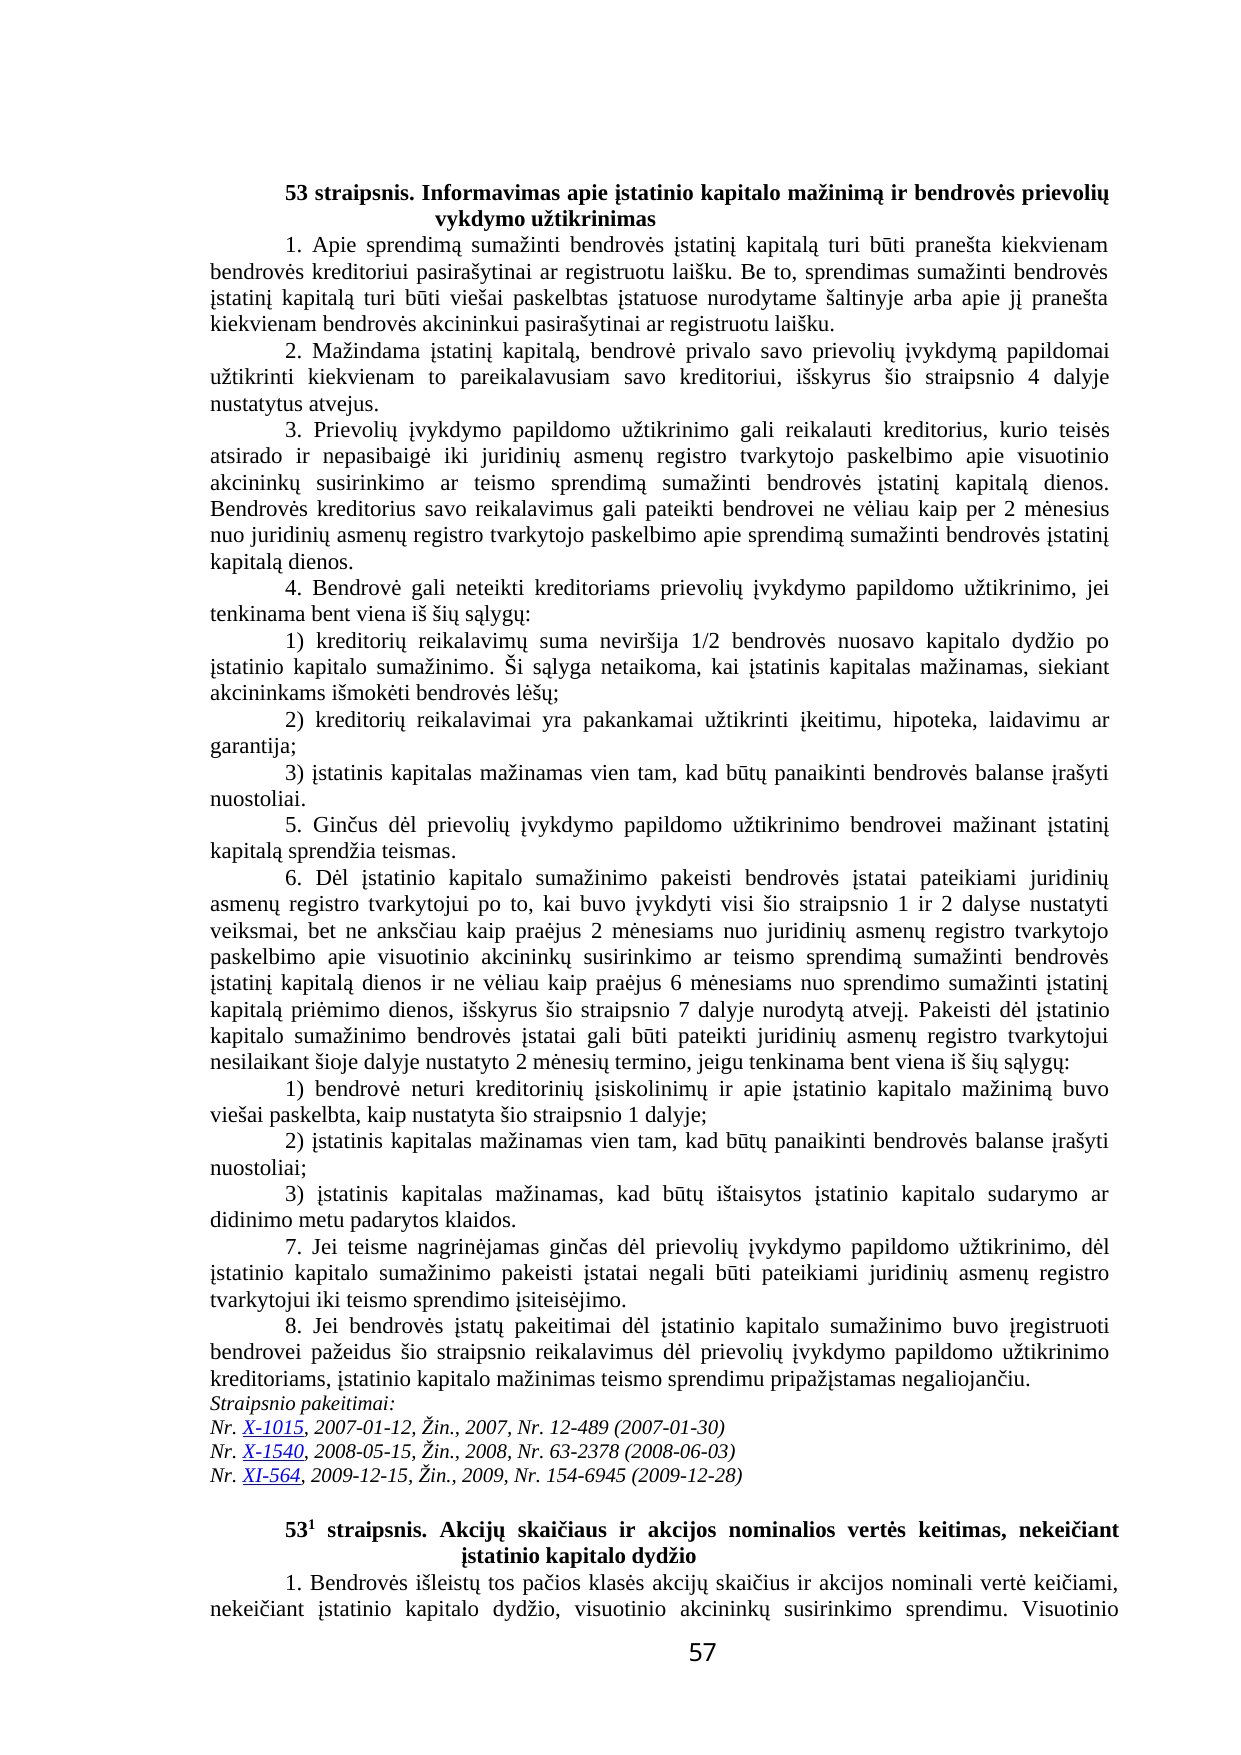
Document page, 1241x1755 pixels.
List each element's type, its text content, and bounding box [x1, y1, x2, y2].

text 6. Dėl įstatinio kapitalo sumažinimo pakeisti bendrovės įstatai pateikiami juridinių asmenų registro tvarkytojui po to, kai buvo įvykdyti visi šio straipsnio 1 ir 2 dalyse nustatyti veiksmai, bet ne anksčiau kaip praėjus 2 mėnesiams nuo juridinių asmenų registro tvarkytojo paskelbimo apie visuotinio akcininkų susirinkimo ar teismo sprendimą sumažinti bendrovės įstatinį kapitalą dienos ir ne vėliau kaip praėjus 6 mėnesiams nuo sprendimo sumažinti įstatinį kapitalą priėmimo dienos, išskyrus šio straipsnio 7 dalyje nurodytą atvejį. Pakeisti dėl įstatinio kapitalo sumažinimo bendrovės įstatai gali būti pateikti juridinių asmenų registro tvarkytojui nesilaikant šioje dalyje nustatyto 2 mėnesių termino, jeigu tenkinama bent viena iš šių sąlygų: [210, 864, 1110, 1075]
text 3. Prievolių įvykdymo papildomo užtikrinimo gali reikalauti kreditorius, kurio teisės atsirado ir nepasibaigė iki juridinių asmenų registro tvarkytojo paskelbimo apie visuotinio akcininkų susirinkimo ar teismo sprendimą sumažinti bendrovės įstatinį kapitalą dienos. Bendrovės kreditorius savo reikalavimus gali pateikti bendrovei ne vėliau kaip per 2 mėnesius nuo juridinių asmenų registro tvarkytojo paskelbimo apie sprendimą sumažinti bendrovės įstatinį kapitalą dienos. [210, 416, 1111, 574]
text Nr. X-1015, 2007-01-12, Žin., 2007, Nr. 12-489 (2007-01-30) [210, 1415, 1111, 1439]
text 531 straipsnis. Akcijų skaičiaus ir akcijos nominalios vertės keitimas, nekeičiant įstatinio kapitalo dydžio [285, 1516, 1120, 1569]
text 3) įstatinis kapitalas mažinamas, kad būtų ištaisytos įstatinio kapitalo sudarymo ar didinimo metu padarytos klaidos. [210, 1180, 1111, 1233]
text 2) kreditorių reikalavimai yra pakankamai užtikrinti įkeitimu, hipoteka, laidavimu ar garantija; [210, 706, 1111, 758]
text 7. Jei teisme nagrinėjamas ginčas dėl prievolių įvykdymo papildomo užtikrinimo, dėl įstatinio kapitalo sumažinimo pakeisti įstatai negali būti pateikiami juridinių asmenų registro tvarkytojui iki teismo sprendimo įsiteisėjimo. [210, 1233, 1111, 1312]
text 3) įstatinis kapitalas mažinamas vien tam, kad būtų panaikinti bendrovės balanse įrašyti nuostoliai. [210, 758, 1111, 811]
text 53 straipsnis. Informavimas apie įstatinio kapitalo mažinimą ir bendrovės prievolių vykdymo užtikrinimas [285, 179, 1111, 231]
text 1) kreditorių reikalavimų suma neviršija 1/2 bendrovės nuosavo kapitalo dydžio po įstatinio kapitalo sumažinimo. Ši sąlyga netaikoma, kai įstatinis kapitalas mažinamas, siekiant akcininkams išmokėti bendrovės lėšų; [210, 627, 1111, 706]
text 5. Ginčus dėl prievolių įvykdymo papildomo užtikrinimo bendrovei mažinant įstatinį kapitalą sprendžia teismas. [210, 811, 1111, 864]
text Straipsnio pakeitimai: [210, 1391, 1111, 1415]
text 2. Mažindama įstatinį kapitalą, bendrovė privalo savo prievolių įvykdymą papildomai užtikrinti kiekvienam to pareikalavusiam savo kreditoriui, išskyrus šio straipsnio 4 dalyje nustatytus atvejus. [210, 337, 1111, 416]
text Nr. XI-564, 2009-12-15, Žin., 2009, Nr. 154-6945 (2009-12-28) [210, 1463, 1120, 1487]
text 1. Apie sprendimą sumažinti bendrovės įstatinį kapitalą turi būti pranešta kiekvienam bendrovės kreditoriui pasirašytinai ar registruotu laišku. Be to, sprendimas sumažinti bendrovės įstatinį kapitalą turi būti viešai paskelbtas įstatuose nurodytame šaltinyje arba apie jį pranešta kiekvienam bendrovės akcininkui pasirašytinai ar registruotu laišku. [210, 231, 1110, 337]
text Nr. X-1540, 2008-05-15, Žin., 2008, Nr. 63-2378 (2008-06-03) [210, 1439, 1111, 1463]
text 2) įstatinis kapitalas mažinamas vien tam, kad būtų panaikinti bendrovės balanse įrašyti nuostoliai; [210, 1127, 1110, 1180]
text 8. Jei bendrovės įstatų pakeitimai dėl įstatinio kapitalo sumažinimo buvo įregistruoti bendrovei pažeidus šio straipsnio reikalavimus dėl prievolių įvykdymo papildomo užtikrinimo kreditoriams, įstatinio kapitalo mažinimas teismo sprendimu pripažįstamas negaliojančiu. [210, 1312, 1111, 1391]
text 4. Bendrovė gali neteikti kreditoriams prievolių įvykdymo papildomo užtikrinimo, jei tenkinama bent viena iš šių sąlygų: [210, 574, 1111, 627]
text 1) bendrovė neturi kreditorinių įsiskolinimų ir apie įstatinio kapitalo mažinimą buvo viešai paskelbta, kaip nustatyta šio straipsnio 1 dalyje; [210, 1075, 1110, 1127]
text 1. Bendrovės išleistų tos pačios klasės akcijų skaičius ir akcijos nominali vertė keičiami, nekeičiant įstatinio kapitalo dydžio, visuotinio akcininkų susirinkimo sprendimu. Visuotinio [210, 1569, 1120, 1621]
